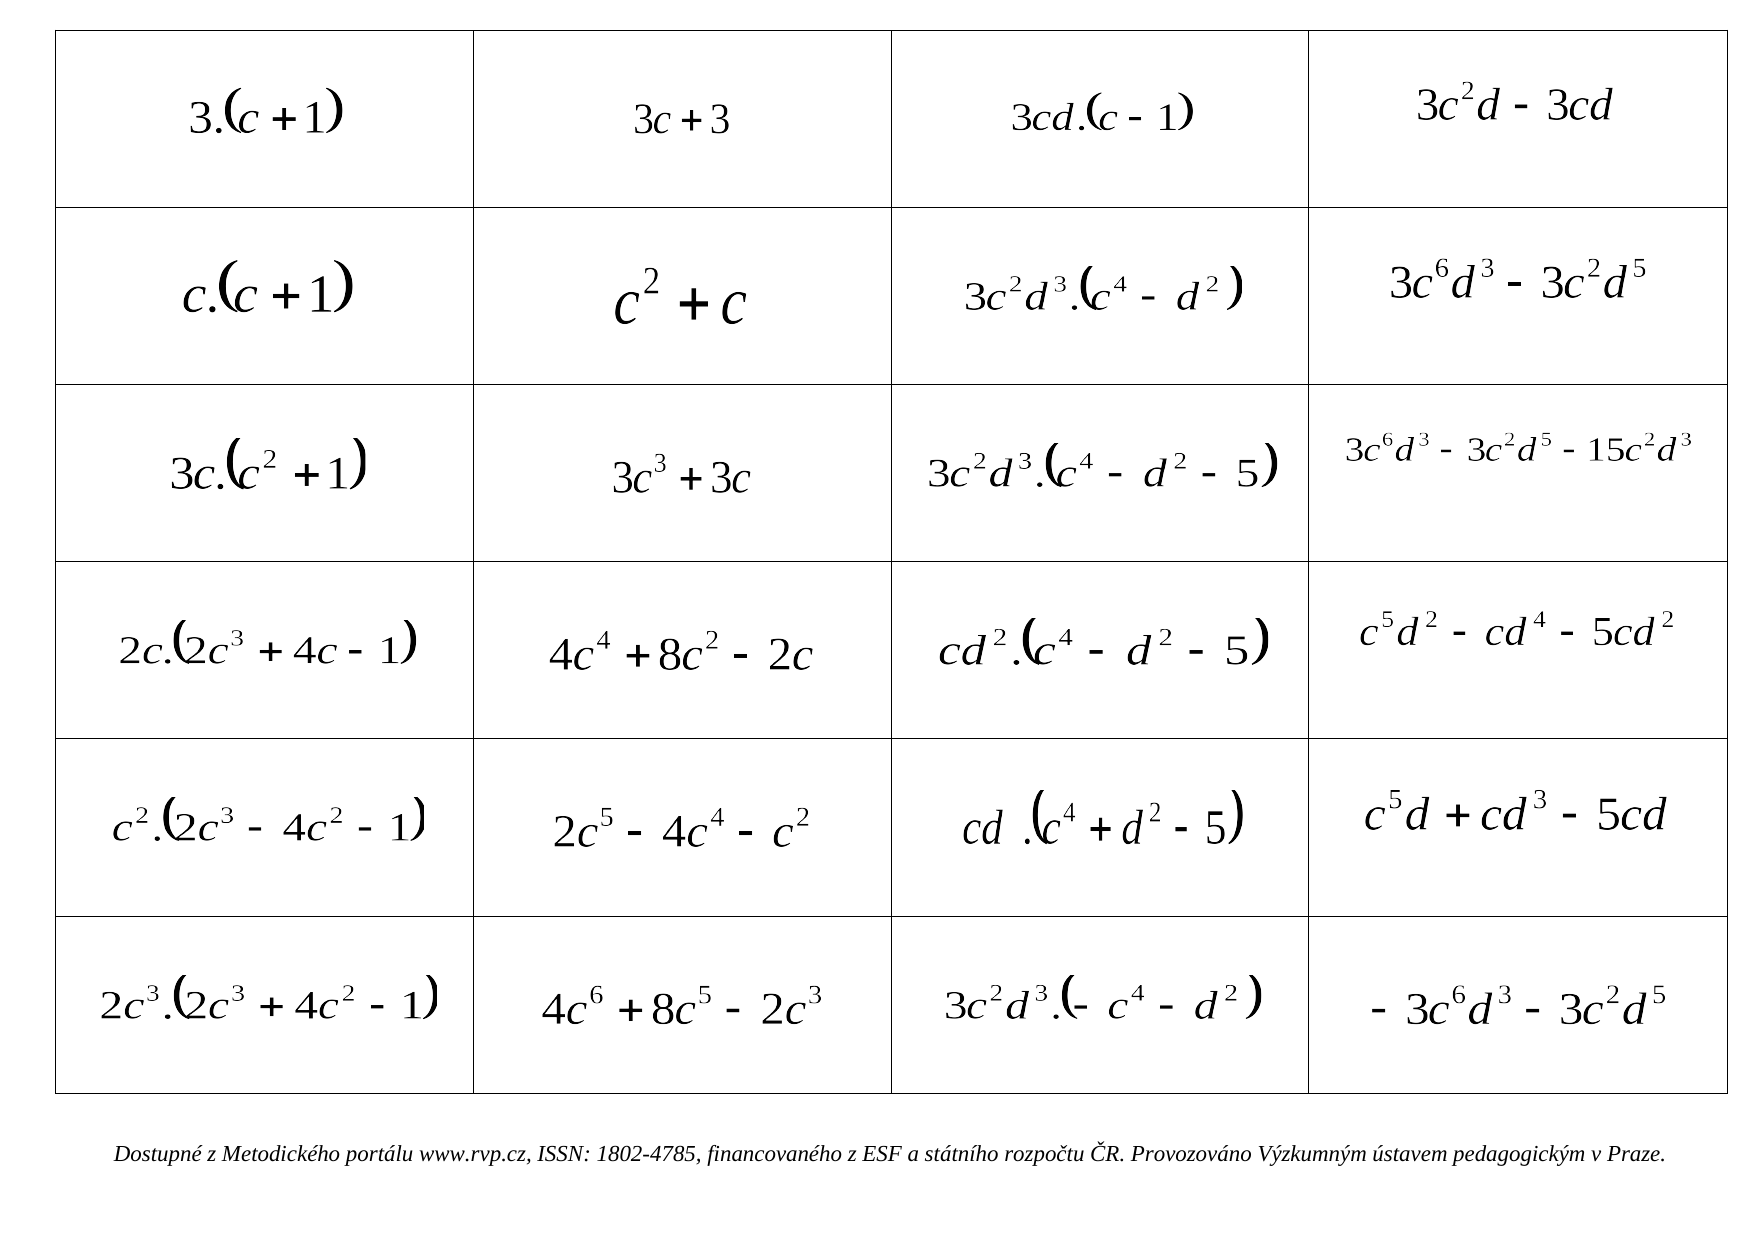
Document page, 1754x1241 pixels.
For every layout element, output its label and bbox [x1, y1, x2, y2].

table_cell [56, 208, 473, 384]
table_cell [892, 385, 1308, 561]
table_cell [56, 739, 473, 916]
table_cell [892, 562, 1308, 738]
table_cell [1309, 562, 1727, 738]
table_cell [56, 917, 473, 1093]
table_cell [892, 739, 1308, 916]
table_cell [1309, 208, 1727, 384]
table_cell [892, 917, 1308, 1093]
table_cell [1309, 917, 1727, 1093]
table_cell [1309, 739, 1727, 916]
table_cell [474, 208, 891, 384]
table_cell [56, 385, 473, 561]
table_header [1309, 31, 1727, 207]
table_cell [892, 208, 1308, 384]
table_cell [1309, 385, 1727, 561]
table_header [56, 31, 473, 207]
table_cell [474, 385, 891, 561]
table_cell [474, 739, 891, 916]
table_header [474, 31, 891, 207]
table_cell [56, 562, 473, 738]
table_cell [474, 562, 891, 738]
table_header [892, 31, 1308, 207]
table_cell [474, 917, 891, 1093]
